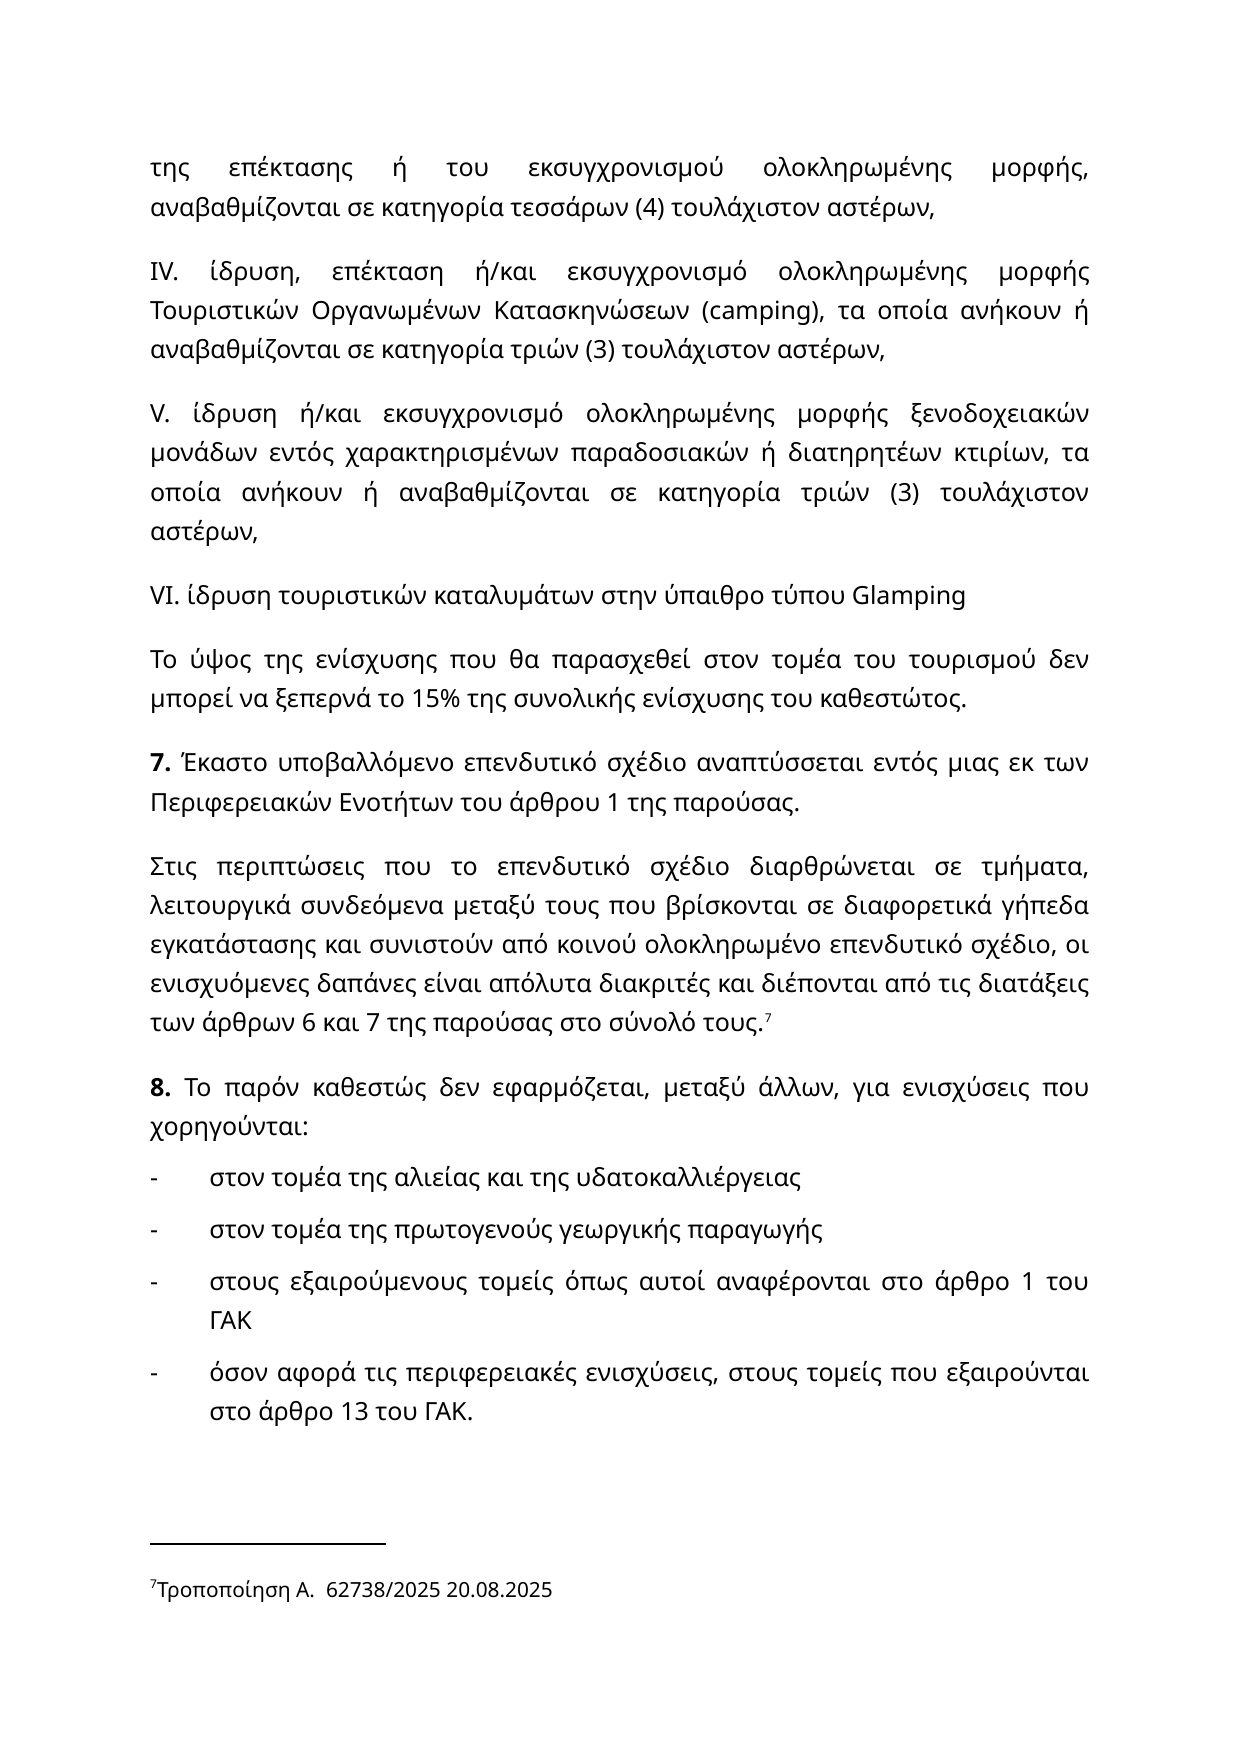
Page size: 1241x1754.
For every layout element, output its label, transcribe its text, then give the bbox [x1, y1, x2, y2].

text V. ίδρυση ή/και εκσυγχρονισμό ολοκληρωμένης μορφής ξενοδοχειακών μονάδων εντός χαρακτηρισμένων παραδοσιακών ή διατηρητέων κτιρίων, τα οποία ανήκουν ή αναβαθμίζονται σε κατηγορία τριών (3) τουλάχιστον αστέρων, [150, 396, 1090, 547]
text IV. ίδρυση, επέκταση ή/και εκσυγχρονισμό ολοκληρωμένης μορφής Τουριστικών Οργανωμένων Κατασκηνώσεων (camping), τα οποία ανήκουν ή αναβαθμίζονται σε κατηγορία τριών (3) τουλάχιστον αστέρων, [150, 253, 1090, 366]
list - όσον αφορά τις περιφερειακές ενισχύσεις, στους τομείς που εξαιρούνται στο άρθρο 13 του ΓΑΚ. [150, 1354, 1090, 1427]
list - στον τομέα της πρωτογενούς γεωργικής παραγωγής [150, 1212, 1090, 1246]
text της επέκτασης ή του εκσυγχρονισμού ολοκληρωμένης μορφής, αναβαθμίζονται σε κατηγορία τεσσάρων (4) τουλάχιστον αστέρων, [150, 150, 1090, 223]
list - στους εξαιρούμενους τομείς όπως αυτοί αναφέρονται στο άρθρο 1 του ΓΑΚ [150, 1263, 1090, 1337]
text Το ύψος της ενίσχυσης που θα παρασχεθεί στον τομέα του τουρισμού δεν μπορεί να ξεπερνά το 15% της συνολικής ενίσχυσης του καθεστώτος. [150, 642, 1090, 715]
text 7. Έκαστο υποβαλλόμενο επενδυτικό σχέδιο αναπτύσσεται εντός μιας εκ των Περιφερειακών Ενοτήτων του άρθρου 1 της παρούσας. [150, 745, 1090, 818]
text Στις περιπτώσεις που το επενδυτικό σχέδιο διαρθρώνεται σε τμήματα, λειτουργικά συνδεόμενα μεταξύ τους που βρίσκονται σε διαφορετικά γήπεδα εγκατάστασης και συνιστούν από κοινού ολοκληρωμένο επενδυτικό σχέδιο, οι ενισχυόμενες δαπάνες είναι απόλυτα διακριτές και διέπονται από τις διατάξεις των άρθρων 6 και 7 της παρούσας στο σύνολό τους. [150, 848, 1090, 1039]
text 8. Το παρόν καθεστώς δεν εφαρμόζεται, μεταξύ άλλων, για ενισχύσεις που χορηγούνται: [150, 1069, 1090, 1142]
list - στον τομέα της αλιείας και της υδατοκαλλιέργειας [150, 1160, 1090, 1194]
text VI. ίδρυση τουριστικών καταλυμάτων στην ύπαιθρο τύπου Glamping [150, 577, 1090, 612]
text Τροποποίηση A. 62738/2025 20.08.2025 [150, 1576, 1090, 1604]
